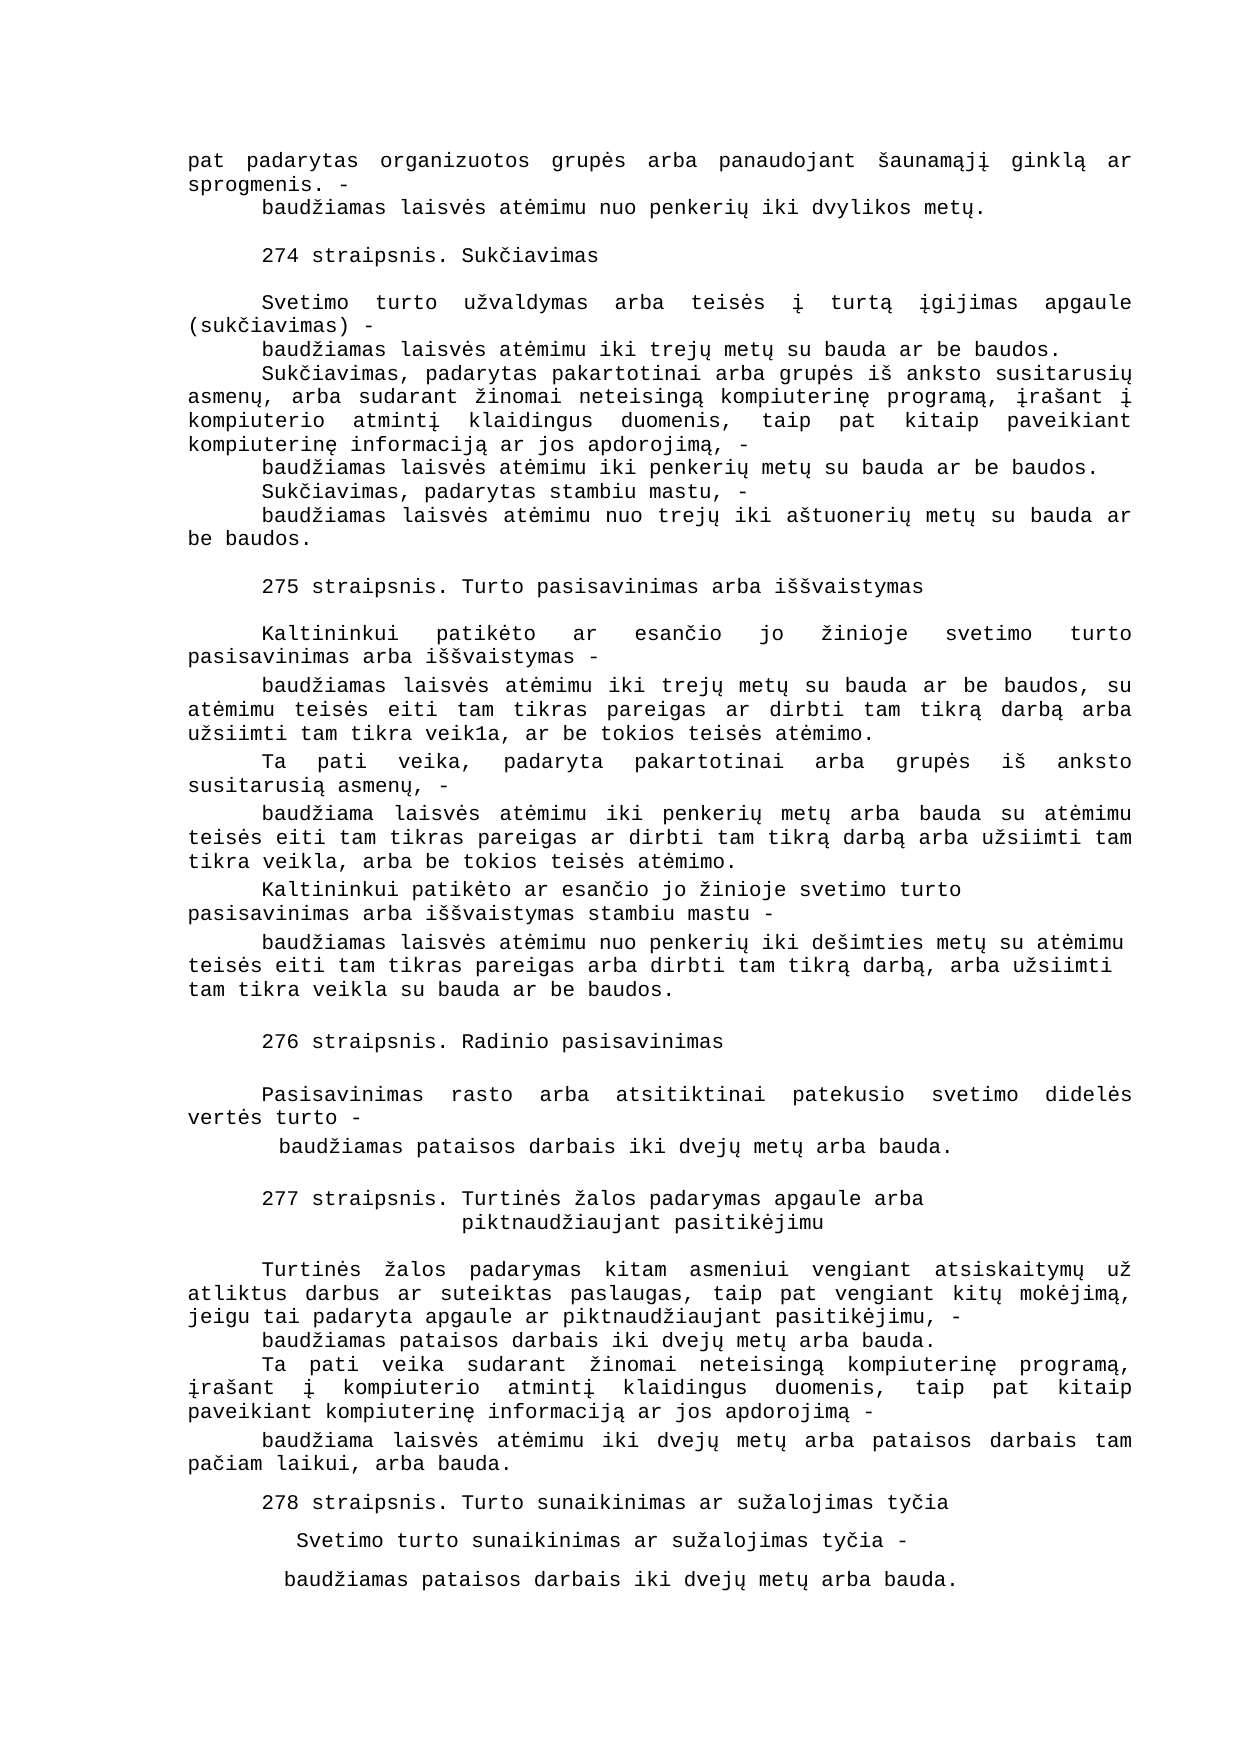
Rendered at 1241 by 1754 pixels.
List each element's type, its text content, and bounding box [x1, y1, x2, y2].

text Turtinės žalos padarymas kitam asmeniui vengiant atsiskaitymų už atliktus darbus ar suteiktas paslaugas, taip pat vengiant kitų mokėjimą, jeigu tai padaryta apgaule ar piktnaudžiaujant pasitikėjimu, - [187, 1259, 1132, 1330]
text 278 straipsnis. Turto sunaikinimas ar sužalojimas tyčia [210, 1492, 1132, 1516]
text baudžiamas laisvės atėmimu iki trejų metų su bauda ar be baudos, su atėmimu teisės eiti tam tikras pareigas ar dirbti tam tikrą darbą arba užsiimti tam tikra veik1a, ar be tokios teisės atėmimo. [187, 675, 1132, 746]
text Sukčiavimas, padarytas pakartotinai arba grupės iš anksto susitarusių asmenų, arba sudarant žinomai neteisingą kompiuterinę programą, įrašant į kompiuterio atmintį klaidingus duomenis, taip pat kitaip paveikiant kompiuterinę informaciją ar jos apdorojimą, - [187, 363, 1132, 457]
text piktnaudžiaujant pasitikėjimu [261, 1212, 1132, 1235]
text Svetimo turto sunaikinimas ar sužalojimas tyčia - [210, 1531, 1132, 1554]
text baudžiamas laisvės atėmimu iki trejų metų su bauda ar be baudos. [187, 339, 1132, 363]
text 274 straipsnis. Sukčiavimas [205, 244, 1132, 268]
text Pasisavinimas rasto arba atsitiktinai patekusio svetimo didelės vertės turto - [187, 1083, 1132, 1131]
text 277 straipsnis. Turtinės žalos padarymas apgaule arba [261, 1188, 1132, 1212]
text baudžiamas laisvės atėmimu nuo penkerių iki dešimties metų su atėmimu teisės eiti tam tikras pareigas arba dirbti tam tikrą darbą, arba užsiimti tam tikra veikla su bauda ar be baudos. [187, 932, 1132, 1003]
text Ta pati veika, padaryta pakartotinai arba grupės iš anksto susitarusią asmenų, - [187, 751, 1132, 798]
text 275 straipsnis. Turto pasisavinimas arba iššvaistymas [212, 576, 1132, 599]
text Sukčiavimas, padarytas stambiu mastu, - [206, 481, 1132, 505]
text baudžiamas laisvės atėmimu nuo penkerių iki dvylikos metų. [187, 197, 1132, 221]
text baudžiamas pataisos darbais iki dvejų metų arba bauda. [187, 1330, 1132, 1354]
text baudžiamas laisvės atėmimu nuo trejų iki aštuonerių metų su bauda ar be baudos. [187, 505, 1132, 552]
text baudžiama laisvės atėmimu iki dvejų metų arba pataisos darbais tam pačiam laikui, arba bauda. [187, 1429, 1132, 1477]
text Kaltininkui patikėto ar esančio jo žinioje svetimo turto pasisavinimas arba iššvaistymas stambiu mastu - [187, 879, 1132, 927]
text pat padarytas organizuotos grupės arba panaudojant šaunamąjį ginklą ar sprogmenis. - [187, 150, 1132, 197]
text baudžiamas laisvės atėmimu iki penkerių metų su bauda ar be baudos. [187, 457, 1132, 481]
text baudžiamas pataisos darbais iki dvejų metų arba bauda. [204, 1136, 1132, 1159]
text baudžiamas pataisos darbais iki dvejų metų arba bauda. [210, 1569, 1132, 1593]
text 276 straipsnis. Radinio pasisavinimas [205, 1031, 1132, 1055]
text baudžiama laisvės atėmimu iki penkerių metų arba bauda su atėmimu teisės eiti tam tikras pareigas ar dirbti tam tikrą darbą arba užsiimti tam tikra veikla, arba be tokios teisės atėmimo. [187, 803, 1132, 874]
text Ta pati veika sudarant žinomai neteisingą kompiuterinę programą, įrašant į kompiuterio atmintį klaidingus duomenis, taip pat kitaip paveikiant kompiuterinę informaciją ar jos apdorojimą - [187, 1354, 1132, 1424]
text Svetimo turto užvaldymas arba teisės į turtą įgijimas apgaule (sukčiavimas) - [187, 292, 1132, 339]
text Kaltininkui patikėto ar esančio jo žinioje svetimo turto pasisavinimas arba iššvaistymas - [187, 623, 1132, 670]
